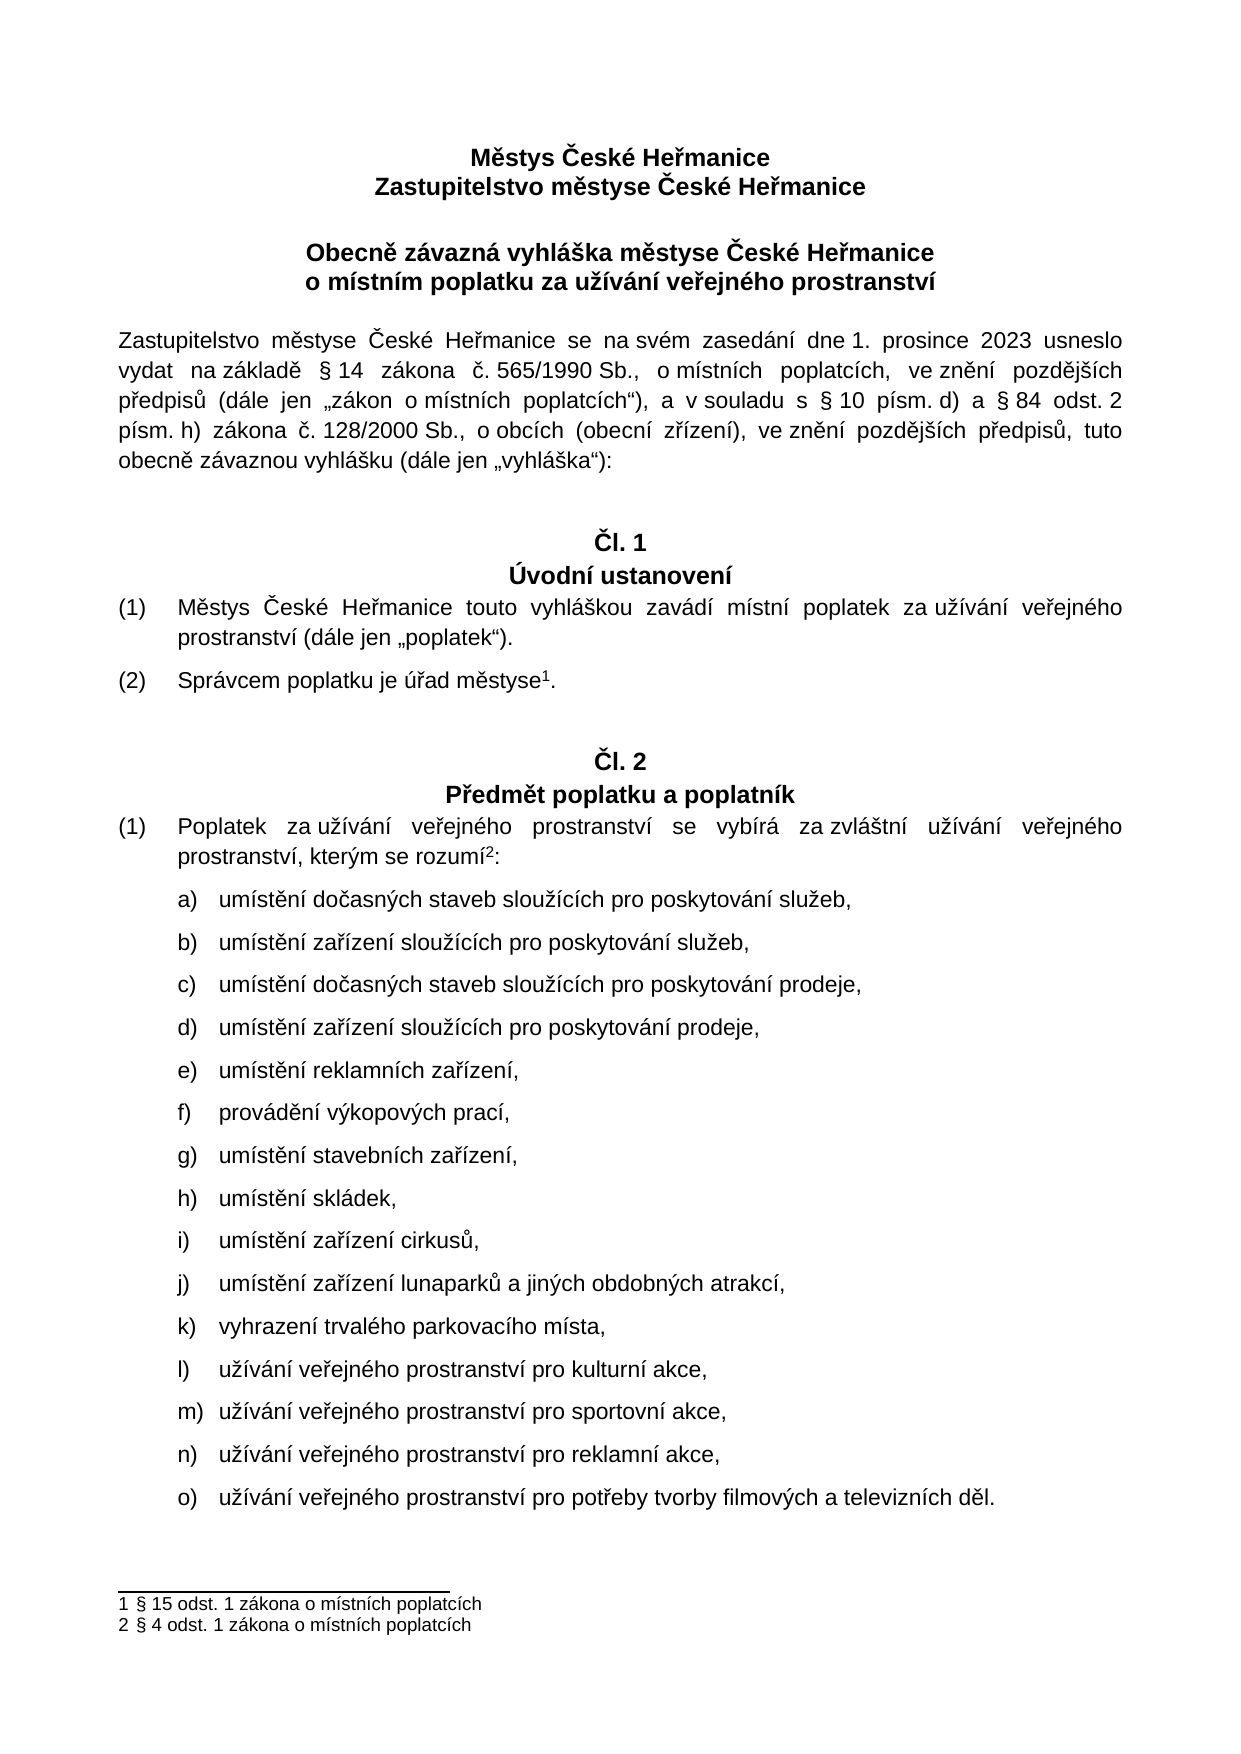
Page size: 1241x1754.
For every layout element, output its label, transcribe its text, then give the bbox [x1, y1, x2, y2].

list umístění zařízení sloužících pro poskytování prodeje, [177, 1014, 1122, 1040]
list provádění výkopových prací, [177, 1099, 1122, 1126]
text Zastupitelstvo městyse České Heřmanice se na svém zasedání dne 1. prosince 2023 usneslo vydat na základě § 14 zákona č. 565/1990 Sb., o místních poplatcích, ve znění pozdějších předpisů (dále jen „zákon o místních poplatcích“), a v souladu s § 10 písm. d) a § 84 odst. 2 písm. h) zákona č. 128/2000 Sb., o obcích (obecní zřízení), ve znění pozdějších předpisů, tuto obecně závaznou vyhlášku (dále jen „vyhláška“): [118, 327, 1122, 474]
list § 15 odst. 1 zákona o místních poplatcích [118, 1592, 1122, 1614]
subtitle Čl. 2 Předmět poplatku a poplatník [118, 747, 1122, 809]
list užívání veřejného prostranství pro potřeby tvorby filmových a televizních děl. [177, 1484, 1122, 1510]
list Správcem poplatku je úřad městyse. [118, 667, 1122, 693]
list umístění stavebních zařízení, [177, 1142, 1122, 1168]
list umístění dočasných staveb sloužících pro poskytování prodeje, [177, 971, 1122, 998]
subtitle Čl. 1 Úvodní ustanovení [118, 528, 1122, 589]
list umístění zařízení cirkusů, [177, 1227, 1122, 1254]
list vyhrazení trvalého parkovacího místa, [177, 1313, 1122, 1339]
list užívání veřejného prostranství pro reklamní akce, [177, 1441, 1122, 1467]
list umístění skládek, [177, 1185, 1122, 1211]
text Městys České Heřmanice Zastupitelstvo městyse České Heřmanice [118, 143, 1122, 201]
list užívání veřejného prostranství pro sportovní akce, [177, 1398, 1122, 1425]
list užívání veřejného prostranství pro kulturní akce, [177, 1356, 1122, 1382]
list umístění zařízení lunaparků a jiných obdobných atrakcí, [177, 1270, 1122, 1297]
list umístění zařízení sloužících pro poskytování služeb, [177, 928, 1122, 955]
list umístění reklamních zařízení, [177, 1057, 1122, 1083]
list umístění dočasných staveb sloužících pro poskytování služeb, [177, 886, 1122, 912]
list Městys České Heřmanice touto vyhláškou zavádí místní poplatek za užívání veřejného prostranství (dále jen „poplatek“). [118, 594, 1122, 650]
list Poplatek za užívání veřejného prostranství se vybírá za zvláštní užívání veřejného prostranství, kterým se rozumí: [118, 813, 1122, 869]
list § 4 odst. 1 zákona o místních poplatcích [118, 1614, 1122, 1635]
subtitle Obecně závazná vyhláška městyse České Heřmanice o místním poplatku za užívání veřejného prostranství [118, 238, 1122, 295]
